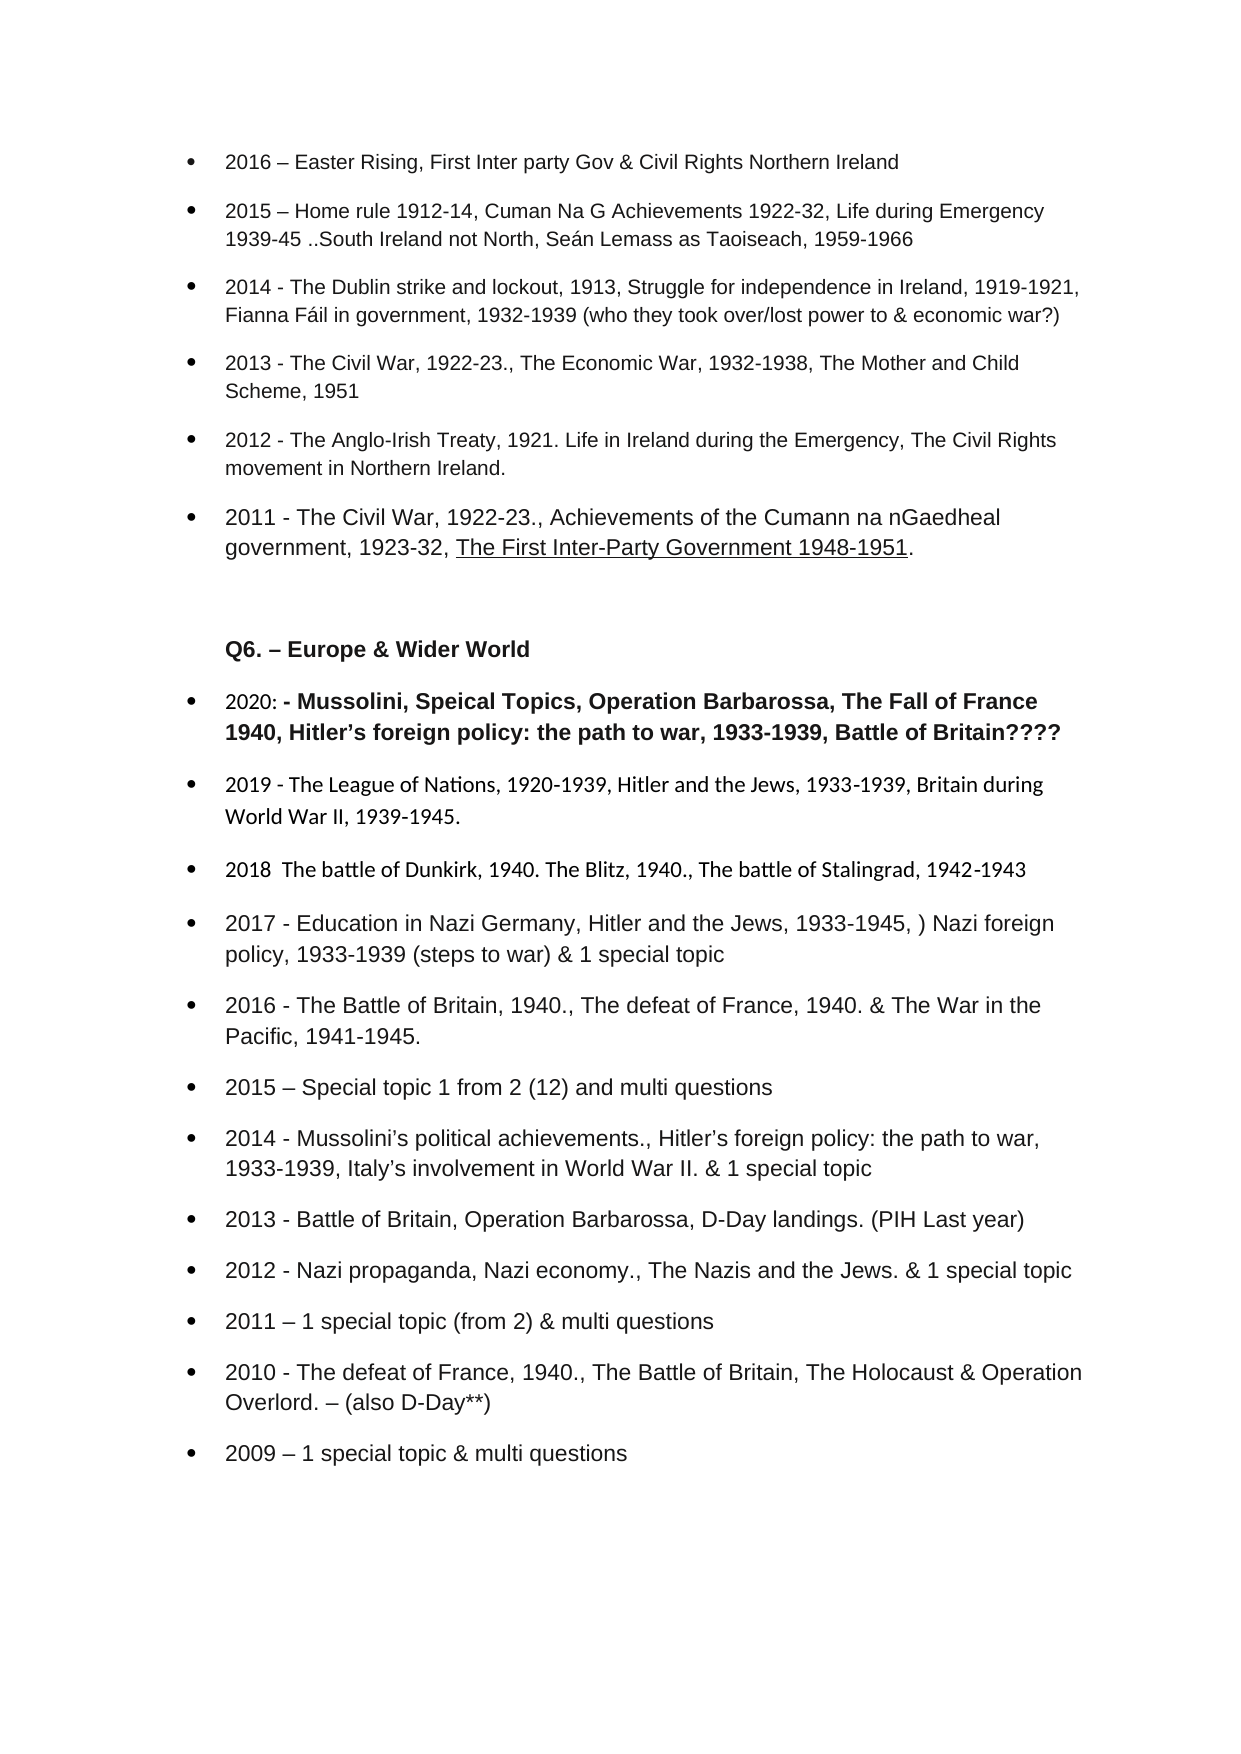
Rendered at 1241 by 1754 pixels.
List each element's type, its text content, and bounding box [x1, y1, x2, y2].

list 2013 - The Civil War, 1922-23., The Economic War, 1932-1938, The Mother and Child Scheme, 1951 [187, 351, 1090, 403]
list 2014 - Mussolini’s political achievements., Hitler’s foreign policy: the path to war, 1933-1939, Italy’s involvement in World War II. & 1 special topic [187, 1125, 1090, 1181]
list 2015 – Home rule 1912-14, Cuman Na G Achievements 1922-32, Life during Emergency 1939-45 ..South Ireland not North, Seán Lemass as Taoiseach, 1959-1966 [187, 198, 1090, 250]
list 2010 - The defeat of France, 1940., The Battle of Britain, The Holocaust & Operation Overlord. – (also D-Day**) [187, 1359, 1090, 1416]
list 2015 – Special topic 1 from 2 (12) and multi questions [187, 1074, 1090, 1100]
list 2009 – 1 special topic & multi questions [187, 1440, 1090, 1467]
list 2016 – Easter Rising, First Inter party Gov & Civil Rights Northern Ireland [187, 150, 1090, 174]
list 2011 - The Civil War, 1922-23., Achievements of the Cumann na nGaedheal government, 1923-32, The First Inter-Party Government 1948-1951. [187, 504, 1090, 560]
list 2012 - Nazi propaganda, Nazi economy., The Nazis and the Jews. & 1 special topic [187, 1257, 1090, 1283]
list 2017 - Education in Nazi Germany, Hitler and the Jews, 1933‐1945, ) Nazi foreign policy, 1933‐1939 (steps to war) & 1 special topic [187, 908, 1090, 968]
list Q6. – Europe & Wider World [225, 636, 1090, 662]
list 2016 - The Battle of Britain, 1940., The defeat of France, 1940. & The War in the Pacific, 1941-1945. [187, 992, 1090, 1049]
list 2020: - Mussolini, Speical Topics, Operation Barbarossa, The Fall of France 1940, Hitler’s foreign policy: the path to war, 1933-1939, Battle of Britain???? [187, 687, 1090, 745]
list 2014 - The Dublin strike and lockout, 1913, Struggle for independence in Ireland, 1919-1921, Fianna Fáil in government, 1932-1939 (who they took over/lost power to & economic war?) [187, 275, 1090, 327]
list 2018 The battle of Dunkirk, 1940. The Blitz, 1940., The battle of Stalingrad, 1942‐1943 [187, 855, 1090, 883]
list 2013 - Battle of Britain, Operation Barbarossa, D-Day landings. (PIH Last year) [187, 1206, 1090, 1232]
list 2011 – 1 special topic (from 2) & multi questions [187, 1308, 1090, 1334]
list 2019 - The League of Nations, 1920‐1939, Hitler and the Jews, 1933‐1939, Britain during World War II, 1939‐1945. [187, 770, 1090, 830]
list 2012 - The Anglo-Irish Treaty, 1921. Life in Ireland during the Emergency, The Civil Rights movement in Northern Ireland. [187, 427, 1090, 479]
